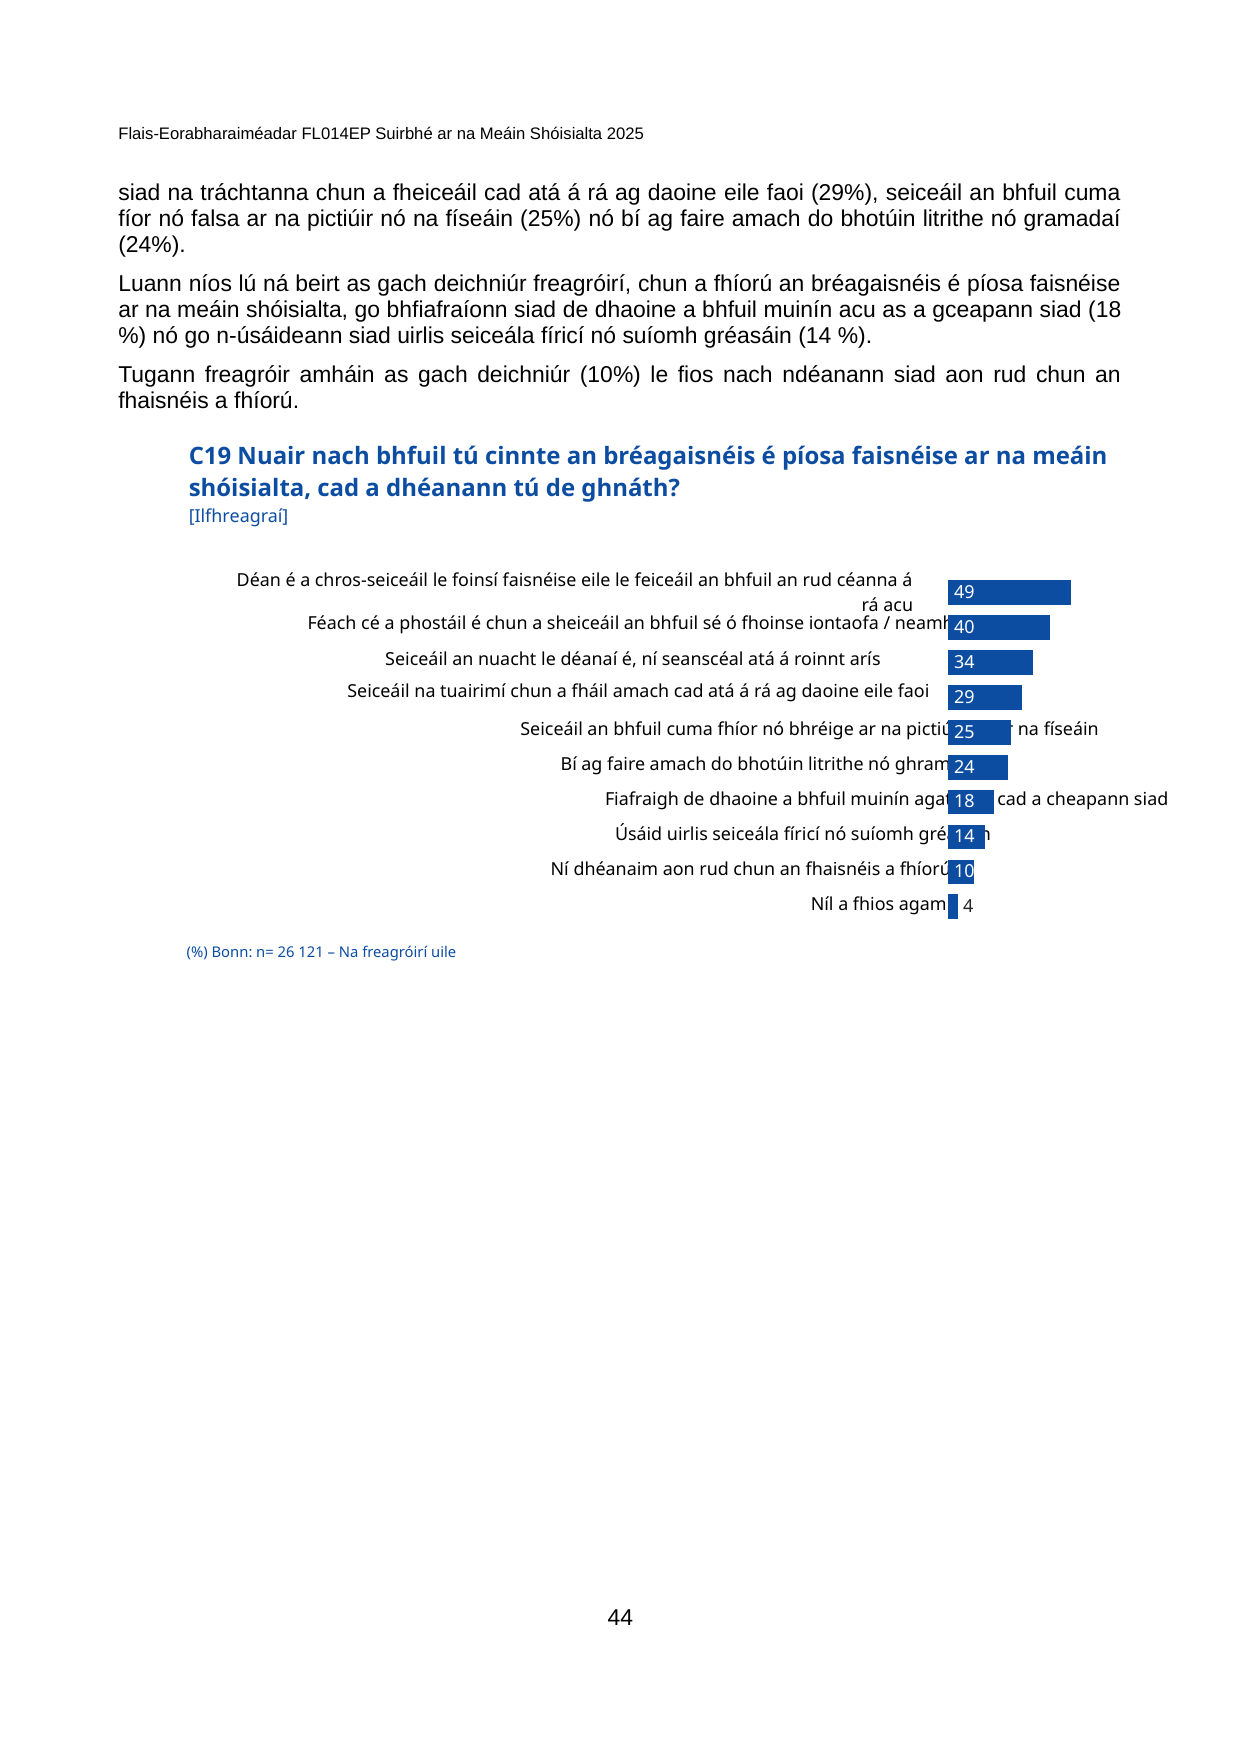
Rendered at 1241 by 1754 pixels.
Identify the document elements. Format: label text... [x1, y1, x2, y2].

text Luann níos lú ná beirt as gach deichniúr freagróirí, chun a fhíorú an bréagaisnéis é píosa faisnéise ar na meáin shóisialta, go bhfiafraíonn siad de dhaoine a bhfuil muinín acu as a gceapann siad (18 %) nó go n-úsáideann siad uirlis seiceála fíricí nó suíomh gréasáin (14 %). [118, 269, 1122, 349]
text Tugann freagróir amháin as gach deichniúr (10%) le fios nach ndéanann siad aon rud chun an fhaisnéis a fhíorú. [118, 361, 1122, 413]
text siad na tráchtanna chun a fheiceáil cad atá á rá ag daoine eile faoi (29%), seiceáil an bhfuil cuma fíor nó falsa ar na pictiúir nó na físeáin (25%) nó bí ag faire amach do bhotúin litrithe nó gramadaí (24%). [118, 179, 1122, 258]
